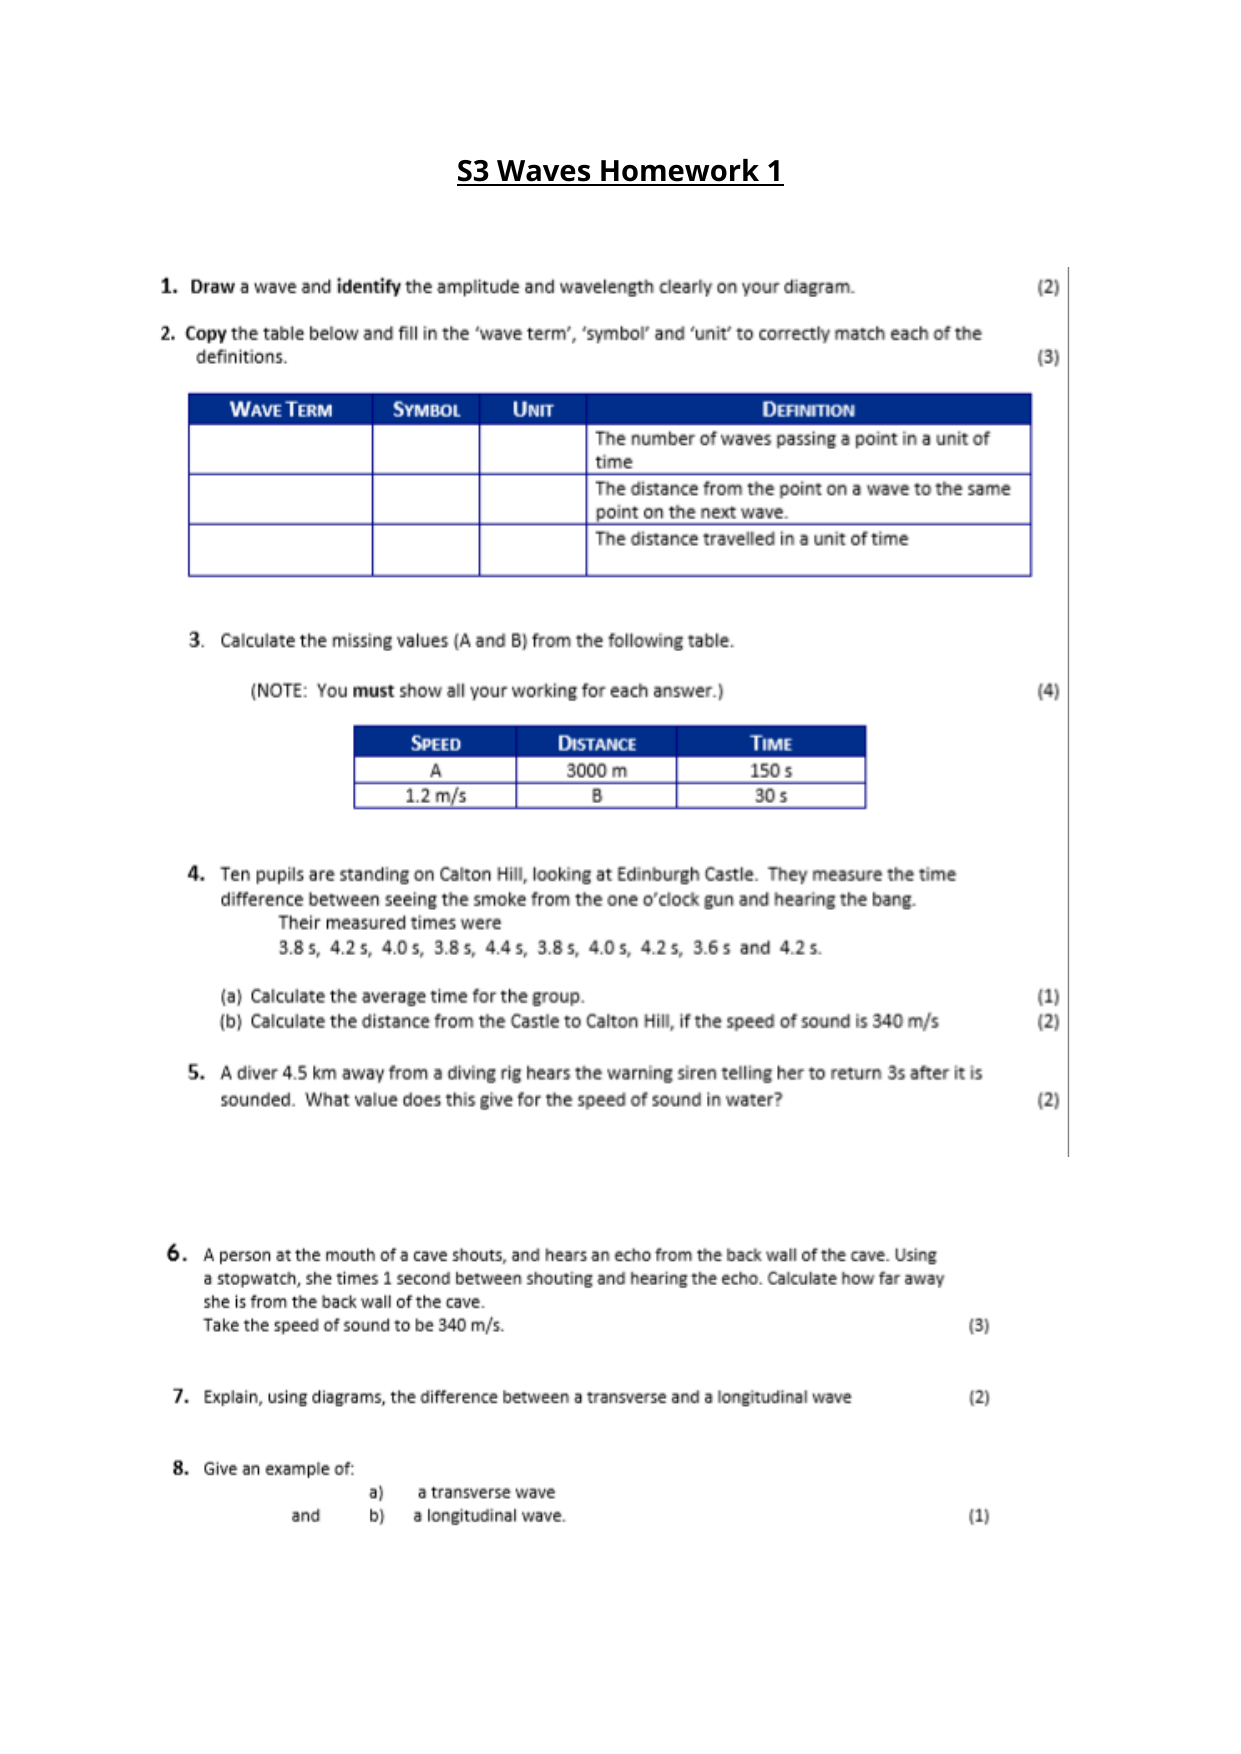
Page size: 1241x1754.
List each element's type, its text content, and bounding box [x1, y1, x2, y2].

text S3 Waves Homework 1 [150, 150, 1090, 190]
